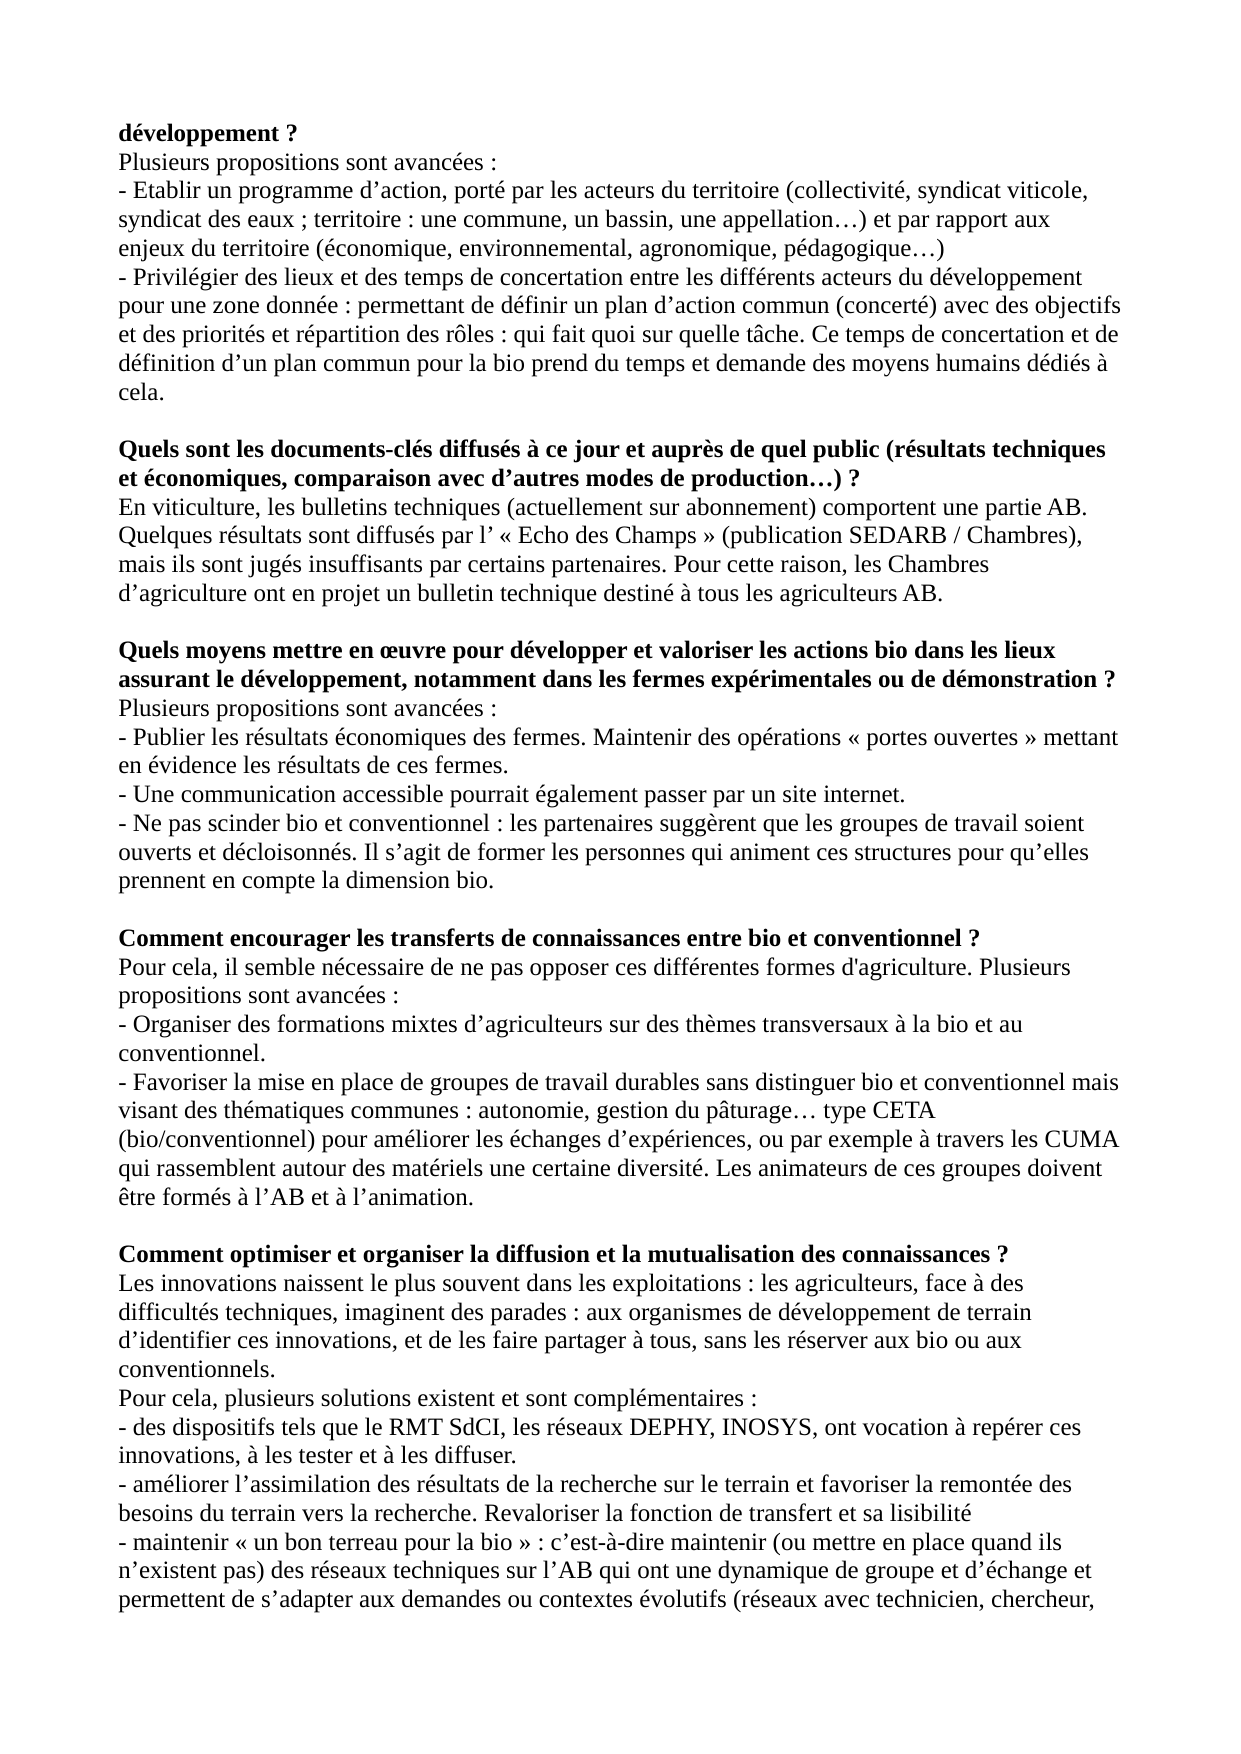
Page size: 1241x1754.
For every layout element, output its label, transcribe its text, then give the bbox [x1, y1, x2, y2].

text Quels sont les documents-clés diffusés à ce jour et auprès de quel public (résultats techniques et économiques, comparaison avec d’autres modes de production…) ? [118, 434, 1122, 492]
text propositions sont avancées : [118, 981, 1122, 1009]
text Comment optimiser et organiser la diffusion et la mutualisation des connaissances ? [118, 1239, 1122, 1268]
text innovations, à les tester et à les diffuser. - améliorer l’assimilation des résultats de la recherche sur le terrain et favoriser la remontée des besoins du terrain vers la recherche. Revaloriser la fonction de transfert et sa lisibilité [118, 1441, 1122, 1527]
text - des dispositifs tels que le RMT SdCI, les réseaux DEPHY, INOSYS, ont vocation à repérer ces [118, 1412, 1122, 1441]
text permettent de s’adapter aux demandes ou contextes évolutifs (réseaux avec technicien, chercheur, [118, 1584, 1122, 1613]
text n’existent pas) des réseaux techniques sur l’AB qui ont une dynamique de groupe et d’échange et [118, 1556, 1122, 1584]
text enjeux du territoire (économique, environnemental, agronomique, pédagogique…) [118, 233, 1122, 262]
text cela. [118, 377, 1122, 406]
text - Publier les résultats économiques des fermes. Maintenir des opérations « portes ouvertes » mettant [118, 722, 1122, 751]
text syndicat des eaux ; territoire : une commune, un bassin, une appellation…) et par rapport aux [118, 204, 1122, 233]
text conventionnel. [118, 1038, 1122, 1067]
text - Etablir un programme d’action, porté par les acteurs du territoire (collectivité, syndicat viticole, [118, 176, 1122, 204]
text développement ? [118, 118, 1122, 147]
text Pour cela, il semble nécessaire de ne pas opposer ces différentes formes d'agriculture. Plusieurs [118, 952, 1122, 981]
text visant des thématiques communes : autonomie, gestion du pâturage… type CETA (bio/conventionnel) pour améliorer les échanges d’expériences, ou par exemple à travers les CUMA qui rassemblent autour des matériels une certaine diversité. Les animateurs de ces groupes doivent être formés à l’AB et à l’animation. [118, 1096, 1122, 1211]
text prennent en compte la dimension bio. [118, 866, 1122, 894]
text définition d’un plan commun pour la bio prend du temps et demande des moyens humains dédiés à [118, 348, 1122, 377]
text en évidence les résultats de ces fermes. [118, 751, 1122, 779]
text - Favoriser la mise en place de groupes de travail durables sans distinguer bio et conventionnel mais [118, 1067, 1122, 1096]
text - Une communication accessible pourrait également passer par un site internet. [118, 779, 1122, 808]
text Pour cela, plusieurs solutions existent et sont complémentaires : [118, 1383, 1122, 1412]
text Les innovations naissent le plus souvent dans les exploitations : les agriculteurs, face à des difficultés techniques, imaginent des parades : aux organismes de développement de terrain d’identifier ces innovations, et de les faire partager à tous, sans les réserver aux bio ou aux conventionnels. [118, 1268, 1122, 1383]
text ouverts et décloisonnés. Il s’agit de former les personnes qui animent ces structures pour qu’elles [118, 837, 1122, 866]
text - Ne pas scinder bio et conventionnel : les partenaires suggèrent que les groupes de travail soient [118, 808, 1122, 837]
text En viticulture, les bulletins techniques (actuellement sur abonnement) comportent une partie AB. [118, 492, 1122, 521]
text Quelques résultats sont diffusés par l’ « Echo des Champs » (publication SEDARB / Chambres), mais ils sont jugés insuffisants par certains partenaires. Pour cette raison, les Chambres d’agriculture ont en projet un bulletin technique destiné à tous les agriculteurs AB. [118, 521, 1122, 607]
text - Organiser des formations mixtes d’agriculteurs sur des thèmes transversaux à la bio et au [118, 1009, 1122, 1038]
text Comment encourager les transferts de connaissances entre bio et conventionnel ? [118, 923, 1122, 952]
text - Privilégier des lieux et des temps de concertation entre les différents acteurs du développement pour une zone donnée : permettant de définir un plan d’action commun (concerté) avec des objectifs et des priorités et répartition des rôles : qui fait quoi sur quelle tâche. Ce temps de concertation et de [118, 262, 1122, 348]
text Quels moyens mettre en œuvre pour développer et valoriser les actions bio dans les lieux [118, 636, 1122, 664]
text Plusieurs propositions sont avancées : [118, 693, 1122, 722]
text - maintenir « un bon terreau pour la bio » : c’est-à-dire maintenir (ou mettre en place quand ils [118, 1527, 1122, 1556]
text Plusieurs propositions sont avancées : [118, 147, 1122, 176]
text assurant le développement, notamment dans les fermes expérimentales ou de démonstration ? [118, 664, 1122, 693]
